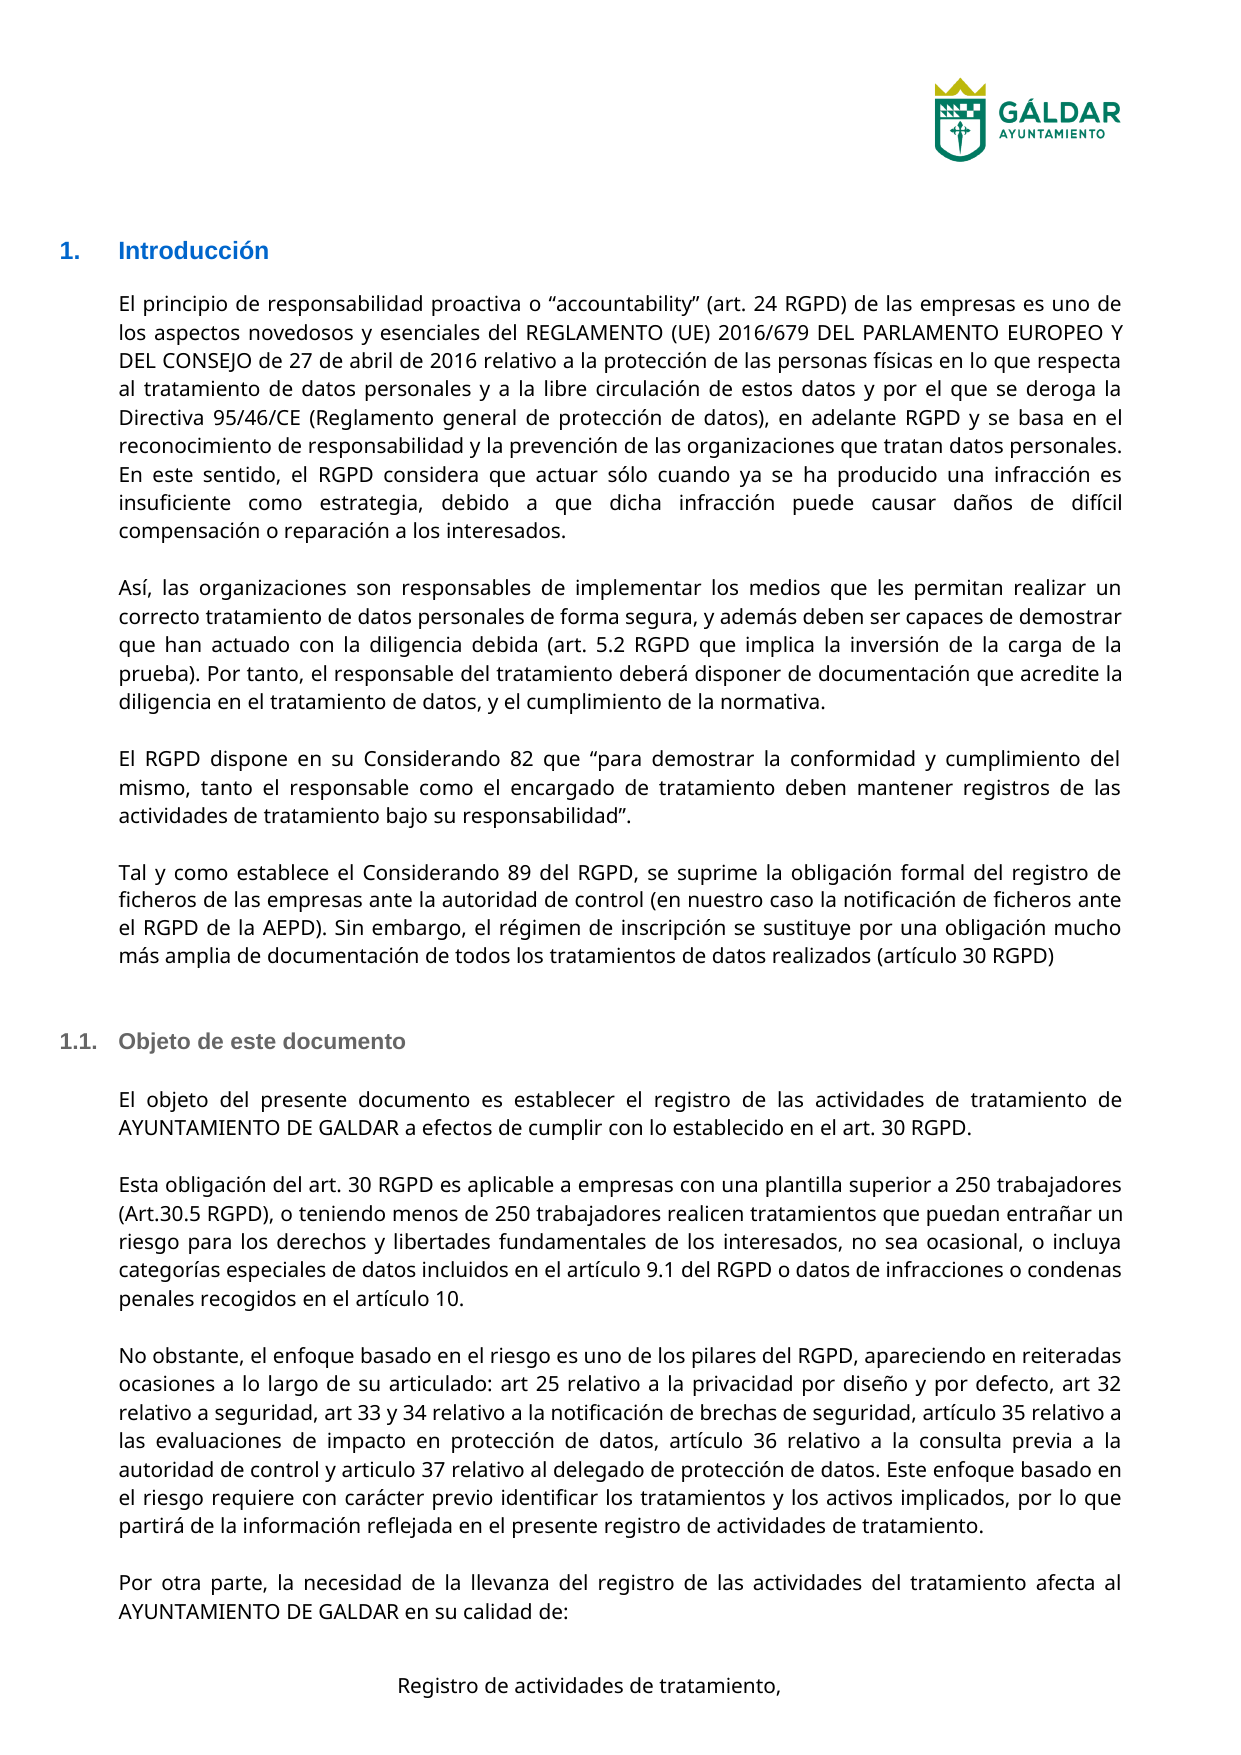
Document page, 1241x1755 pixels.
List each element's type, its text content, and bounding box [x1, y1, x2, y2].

text Así, las organizaciones son responsables de implementar los medios que les permitan realizar un correcto tratamiento de datos personales de forma segura, y además deben ser capaces de demostrar que han actuado con la diligencia debida (art. 5.2 RGPD que implica la inversión de la carga de la prueba). Por tanto, el responsable del tratamiento deberá disponer de documentación que acredite la diligencia en el tratamiento de datos, y el cumplimiento de la normativa. [118, 573, 1123, 716]
text El objeto del presente documento es establecer el registro de las actividades de tratamiento de AYUNTAMIENTO DE GALDAR a efectos de cumplir con lo establecido en el art. 30 RGPD. [118, 1085, 1123, 1142]
list Objeto de este documento [59, 1028, 1145, 1055]
text No obstante, el enfoque basado en el riesgo es uno de los pilares del RGPD, apareciendo en reiteradas ocasiones a lo largo de su articulado: art 25 relativo a la privacidad por diseño y por defecto, art 32 relativo a seguridad, art 33 y 34 relativo a la notificación de brechas de seguridad, artículo 35 relativo a las evaluaciones de impacto en protección de datos, artículo 36 relativo a la consulta previa a la autoridad de control y articulo 37 relativo al delegado de protección de datos. Este enfoque basado en el riesgo requiere con carácter previo identificar los tratamientos y los activos implicados, por lo que partirá de la información reflejada en el presente registro de actividades de tratamiento. [118, 1341, 1123, 1540]
list Introducción [59, 236, 1145, 264]
text Por otra parte, la necesidad de la llevanza del registro de las actividades del tratamiento afecta al AYUNTAMIENTO DE GALDAR en su calidad de: [118, 1568, 1122, 1625]
text Tal y como establece el Considerando 89 del RGPD, se suprime la obligación formal del registro de ficheros de las empresas ante la autoridad de control (en nuestro caso la notificación de ficheros ante el RGPD de la AEPD). Sin embargo, el régimen de inscripción se sustituye por una obligación mucho más amplia de documentación de todos los tratamientos de datos realizados (artículo 30 RGPD) [118, 858, 1122, 970]
text Esta obligación del art. 30 RGPD es aplicable a empresas con una plantilla superior a 250 trabajadores (Art.30.5 RGPD), o teniendo menos de 250 trabajadores realicen tratamientos que puedan entrañar un riesgo para los derechos y libertades fundamentales de los interesados, no sea ocasional, o incluya categorías especiales de datos incluidos en el artículo 9.1 del RGPD o datos de infracciones o condenas penales recogidos en el artículo 10. [118, 1170, 1123, 1312]
text El principio de responsabilidad proactiva o “accountability” (art. 24 RGPD) de las empresas es uno de los aspectos novedosos y esenciales del REGLAMENTO (UE) 2016/679 DEL PARLAMENTO EUROPEO Y DEL CONSEJO de 27 de abril de 2016 relativo a la protección de las personas físicas en lo que respecta al tratamiento de datos personales y a la libre circulación de estos datos y por el que se deroga la Directiva 95/46/CE (Reglamento general de protección de datos), en adelante RGPD y se basa en el reconocimiento de responsabilidad y la prevención de las organizaciones que tratan datos personales. En este sentido, el RGPD considera que actuar sólo cuando ya se ha producido una infracción es insuficiente como estrategia, debido a que dicha infracción puede causar daños de difícil compensación o reparación a los interesados. [118, 289, 1123, 545]
text El RGPD dispone en su Considerando 82 que “para demostrar la conformidad y cumplimiento del mismo, tanto el responsable como el encargado de tratamiento deben mantener registros de las actividades de tratamiento bajo su responsabilidad”. [118, 744, 1122, 829]
